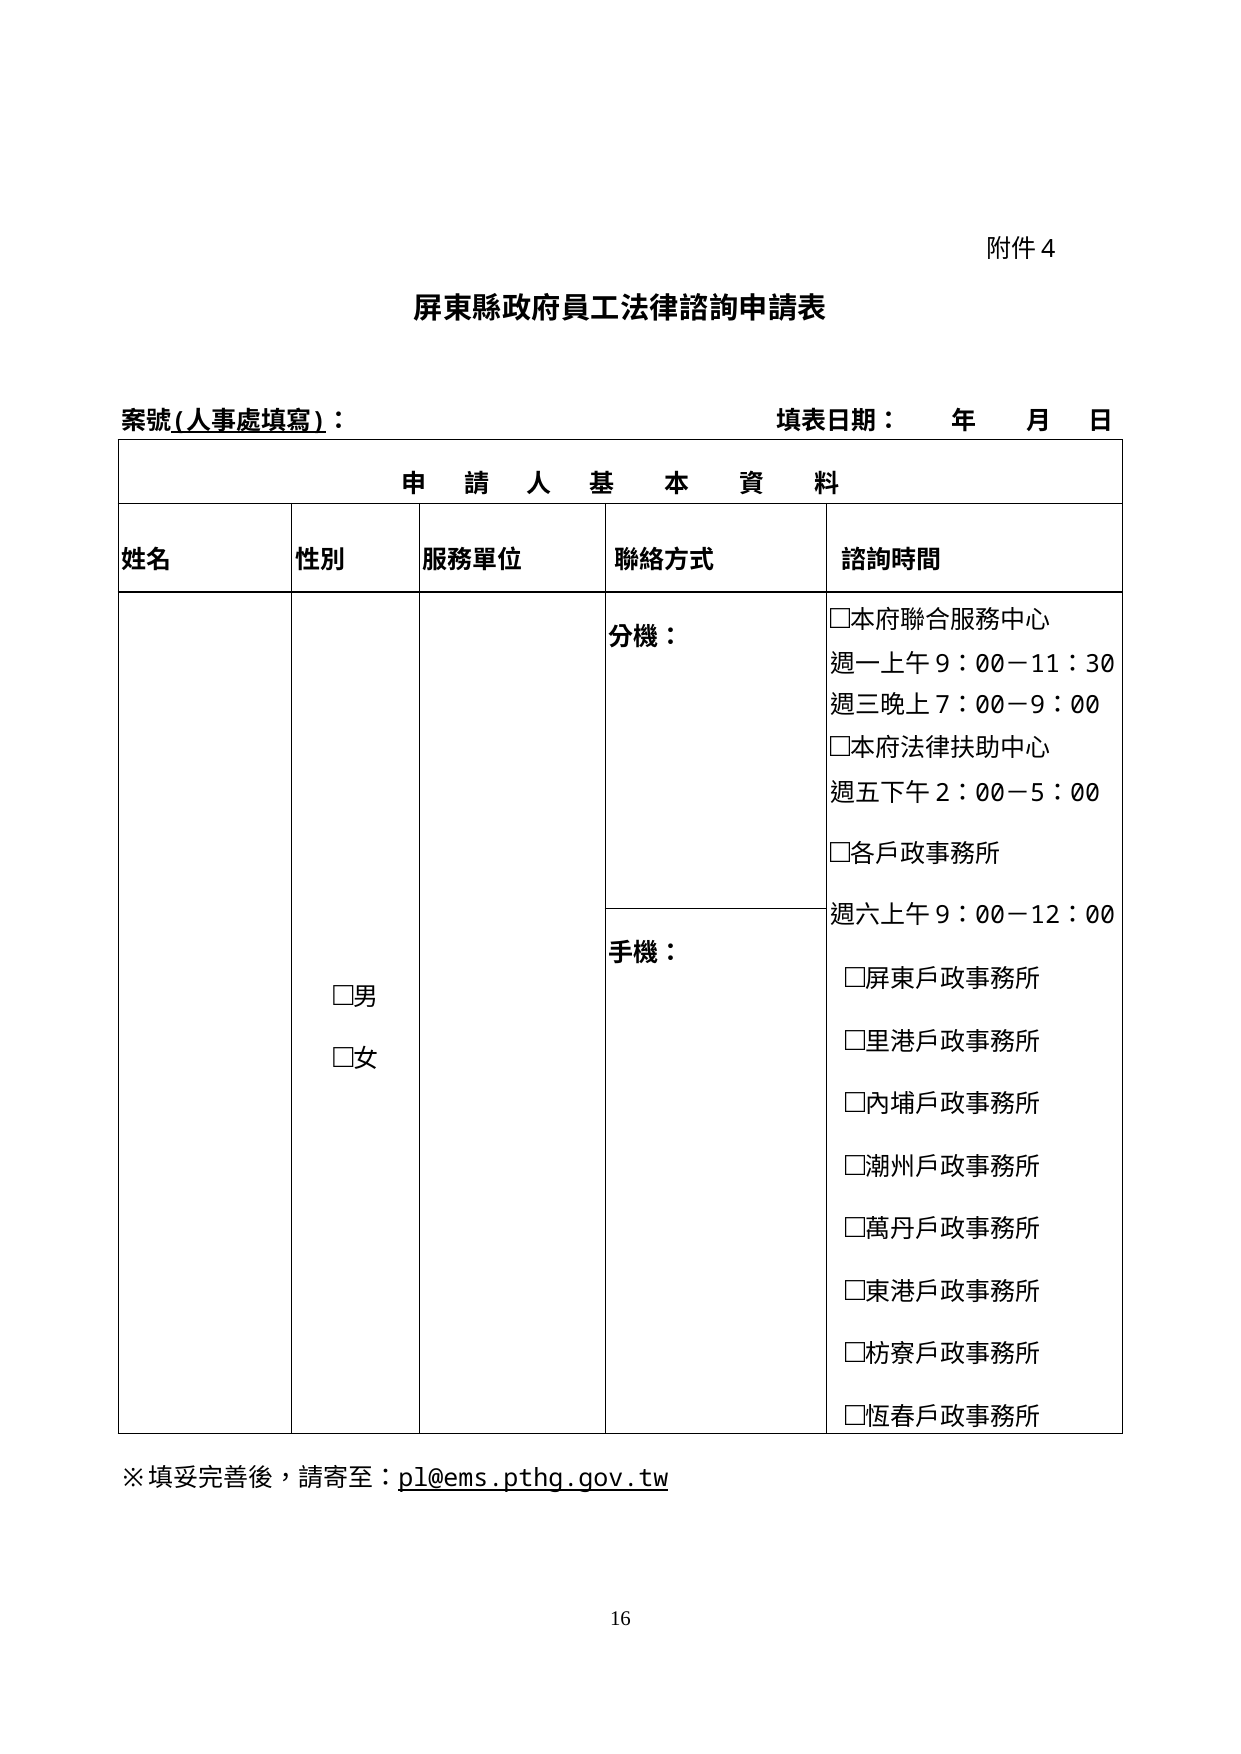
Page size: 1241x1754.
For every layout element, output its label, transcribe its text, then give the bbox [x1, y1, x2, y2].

table_header 案號(人事處填寫)： 填表日期： 年 月 日 [118, 377, 1122, 439]
table_cell [119, 593, 291, 1433]
text ※填妥完善後，請寄至：pl@ems.pthg.gov.tw [118, 1434, 1122, 1497]
table_cell □本府聯合服務中心 週一上午9：00－11：30 週三晚上7：00－9：00 □本府法律扶助中心 週五下午2：00－5：00 □各戶政事務所 週六上午9：00－12：00 □屏東戶政事務所 □里港戶政事務所 □內埔戶政事務所 □潮州戶政事務所 □萬丹戶政事務所 □東港戶政事務所 □枋寮戶政事務所 □恆春戶政事務所 [827, 593, 1122, 1433]
table_cell 申 請 人 基 本 資 料 [119, 440, 1122, 503]
table_cell 手機： [606, 909, 826, 1433]
table_cell 性別 [292, 504, 419, 591]
text 附件4 [951, 229, 1090, 265]
table_cell 聯絡方式 [606, 504, 826, 591]
table_cell □男 □女 [292, 593, 419, 1433]
table_cell 諮詢時間 [827, 504, 1122, 591]
text 屏東縣政府員工法律諮詢申請表 [118, 277, 1122, 327]
table_cell 分機： [606, 593, 826, 907]
table_cell [420, 593, 605, 1433]
table_cell 姓名 [119, 504, 291, 591]
table_cell 服務單位 [420, 504, 605, 591]
